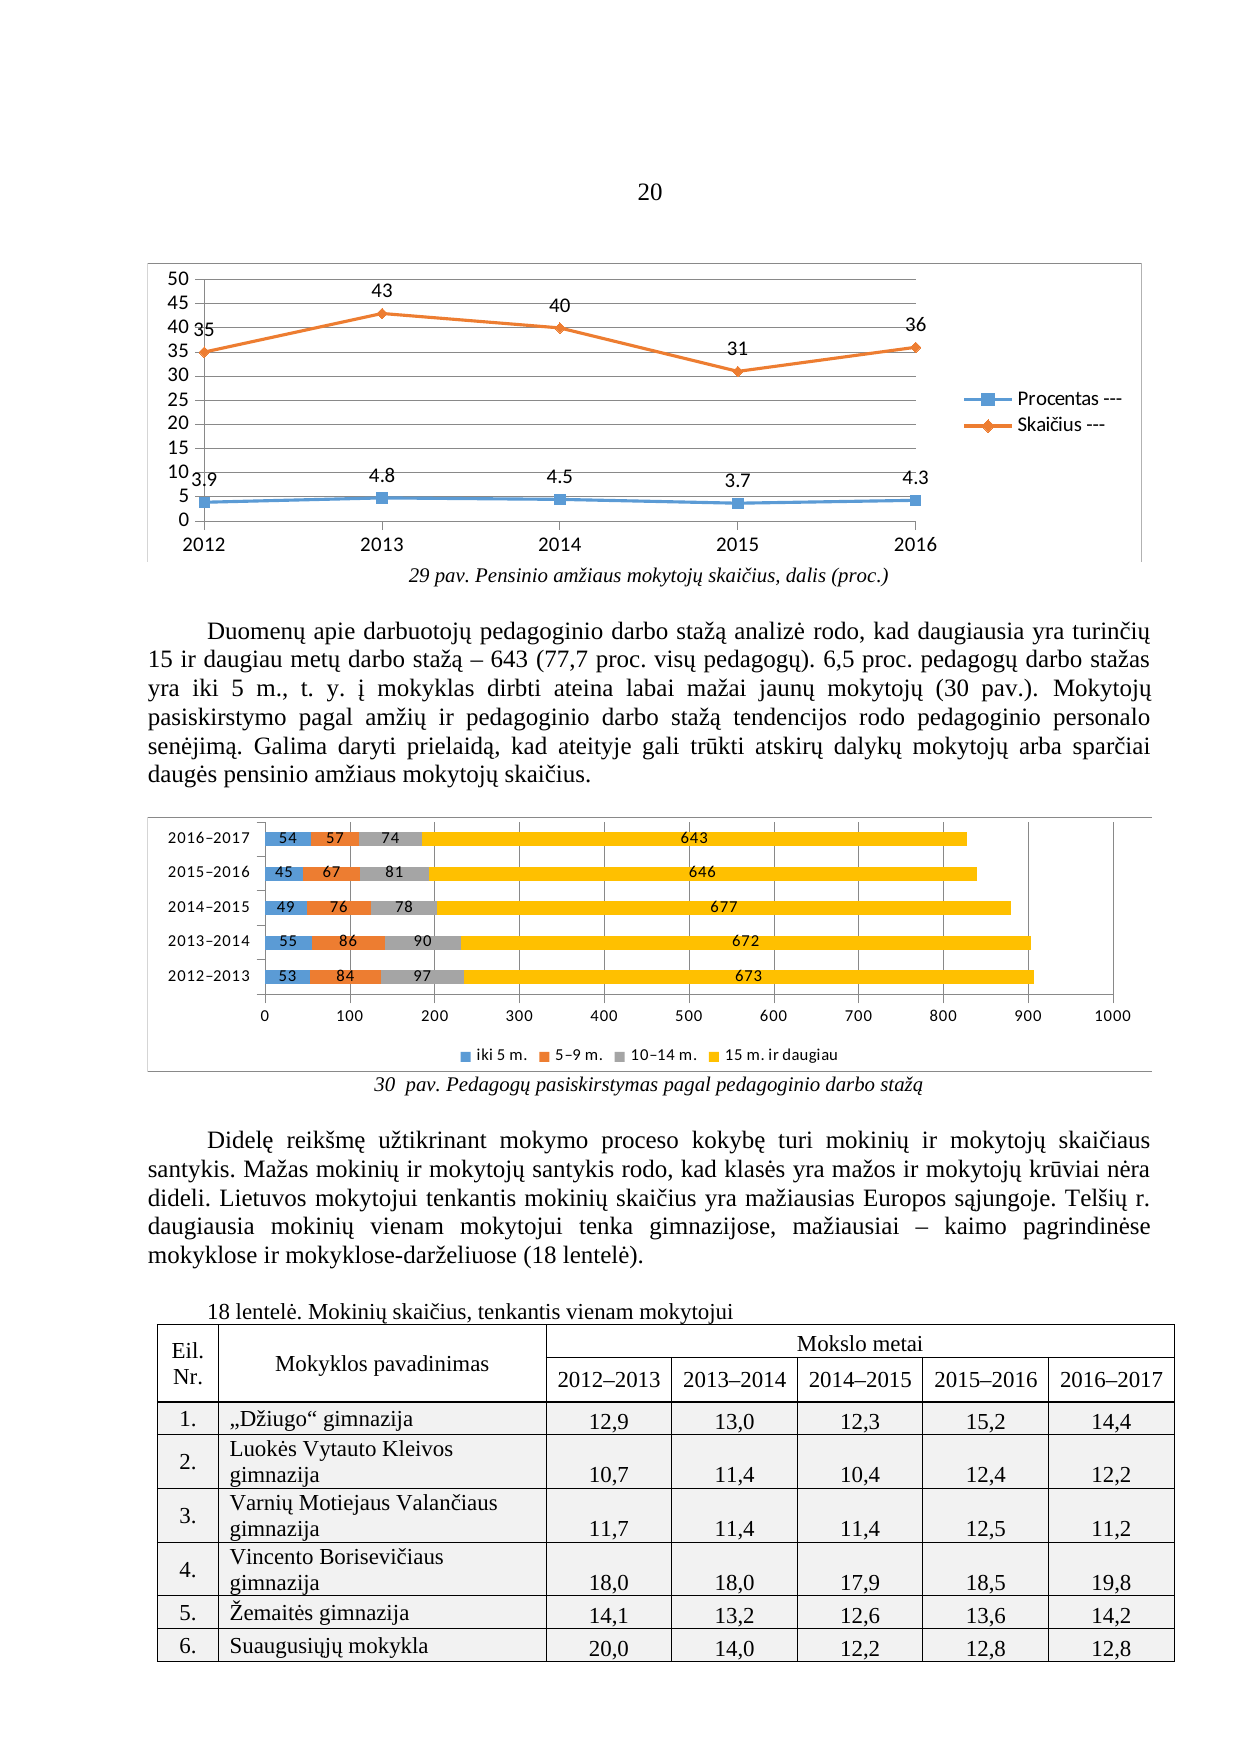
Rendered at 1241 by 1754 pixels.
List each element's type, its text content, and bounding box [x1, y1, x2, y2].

table_cell 10,4 [798, 1435, 922, 1488]
table_cell 12,8 [923, 1629, 1048, 1661]
table_cell Vincento Borisevičiaus gimnazija [219, 1543, 546, 1595]
table_cell 12,5 [923, 1489, 1048, 1542]
table_cell 3. [158, 1489, 218, 1542]
table_cell 14,4 [1049, 1403, 1174, 1434]
text 18 lentelė. Mokinių skaičius, tenkantis vienam mokytojui [148, 1298, 1152, 1324]
table_cell 18,5 [923, 1543, 1048, 1595]
table_cell 12,2 [798, 1629, 922, 1661]
table_cell 12,2 [1049, 1435, 1174, 1488]
table_cell 11,4 [672, 1489, 797, 1542]
table_cell 17,9 [798, 1543, 922, 1595]
table_cell 13,6 [923, 1596, 1048, 1628]
table_cell 11,4 [672, 1435, 797, 1488]
table_header Mokyklos pavadinimas [219, 1325, 546, 1401]
table_cell 1. [158, 1403, 218, 1434]
text Duomenų apie darbuotojų pedagoginio darbo stažą analizė rodo, kad daugiausia yra turinčių 15 ir daugiau metų darbo stažą – 643 (77,7 proc. visų pedagogų). 6,5 proc. pedagogų darbo stažas yra iki 5 m., t. y. į mokyklas dirbti ateina labai mažai jaunų mokytojų (30 pav.). Mokytojų pasiskirstymo pagal amžių ir pedagoginio darbo stažą tendencijos rodo pedagoginio personalo senėjimą. Galima daryti prielaidą, kad ateityje gali trūkti atskirų dalykų mokytojų arba sparčiai daugės pensinio amžiaus mokytojų skaičius. [148, 616, 1152, 788]
table_cell 12,6 [798, 1596, 922, 1628]
table_cell 13,0 [672, 1403, 797, 1434]
table_cell 13,2 [672, 1596, 797, 1628]
table_cell 14,1 [547, 1596, 671, 1628]
table_cell 4. [158, 1543, 218, 1595]
table_cell Luokės Vytauto Kleivos gimnazija [219, 1435, 546, 1488]
table_cell 19,8 [1049, 1543, 1174, 1595]
table_cell 12,8 [1049, 1629, 1174, 1661]
text 29 pav. Pensinio amžiaus mokytojų skaičius, dalis (proc.) [148, 562, 1152, 587]
text Didelę reikšmę užtikrinant mokymo proceso kokybę turi mokinių ir mokytojų skaičiaus santykis. Mažas mokinių ir mokytojų santykis rodo, kad klasės yra mažos ir mokytojų krūviai nėra dideli. Lietuvos mokytojui tenkantis mokinių skaičius yra mažiausias Europos sąjungoje. Telšių r. daugiausia mokinių vienam mokytojui tenka gimnazijose, mažiausiai – kaimo pagrindinėse mokyklose ir mokyklose-darželiuose (18 lentelė). [148, 1125, 1152, 1269]
table_cell 2012–2013 [547, 1358, 671, 1401]
table_cell 5. [158, 1596, 218, 1628]
table_cell 11,7 [547, 1489, 671, 1542]
table_cell 2015–2016 [923, 1358, 1048, 1401]
table_cell 2016–2017 [1049, 1358, 1174, 1401]
table_cell 15,2 [923, 1403, 1048, 1434]
table_cell Varnių Motiejaus Valančiaus gimnazija [219, 1489, 546, 1542]
table_cell 11,2 [1049, 1489, 1174, 1542]
table_cell 20,0 [547, 1629, 671, 1661]
table_cell 10,7 [547, 1435, 671, 1488]
table_cell 11,4 [798, 1489, 922, 1542]
table_header Mokslo metai [547, 1325, 1174, 1357]
table_cell Žemaitės gimnazija [219, 1596, 546, 1628]
table_cell 14,0 [672, 1629, 797, 1661]
table_cell 14,2 [1049, 1596, 1174, 1628]
text 30 pav. Pedagogų pasiskirstymas pagal pedagoginio darbo stažą [148, 1072, 1152, 1096]
table_cell 2. [158, 1435, 218, 1488]
table_cell „Džiugo“ gimnazija [219, 1403, 546, 1434]
table_cell 18,0 [547, 1543, 671, 1595]
table_cell 12,9 [547, 1403, 671, 1434]
table_cell Suaugusiųjų mokykla [219, 1629, 546, 1661]
table_cell 6. [158, 1629, 218, 1661]
table_cell 12,3 [798, 1403, 922, 1434]
table_header Eil. Nr. [158, 1325, 218, 1401]
table_cell 2014–2015 [798, 1358, 922, 1401]
table_cell 12,4 [923, 1435, 1048, 1488]
table_cell 18,0 [672, 1543, 797, 1595]
table_cell 2013–2014 [672, 1358, 797, 1401]
